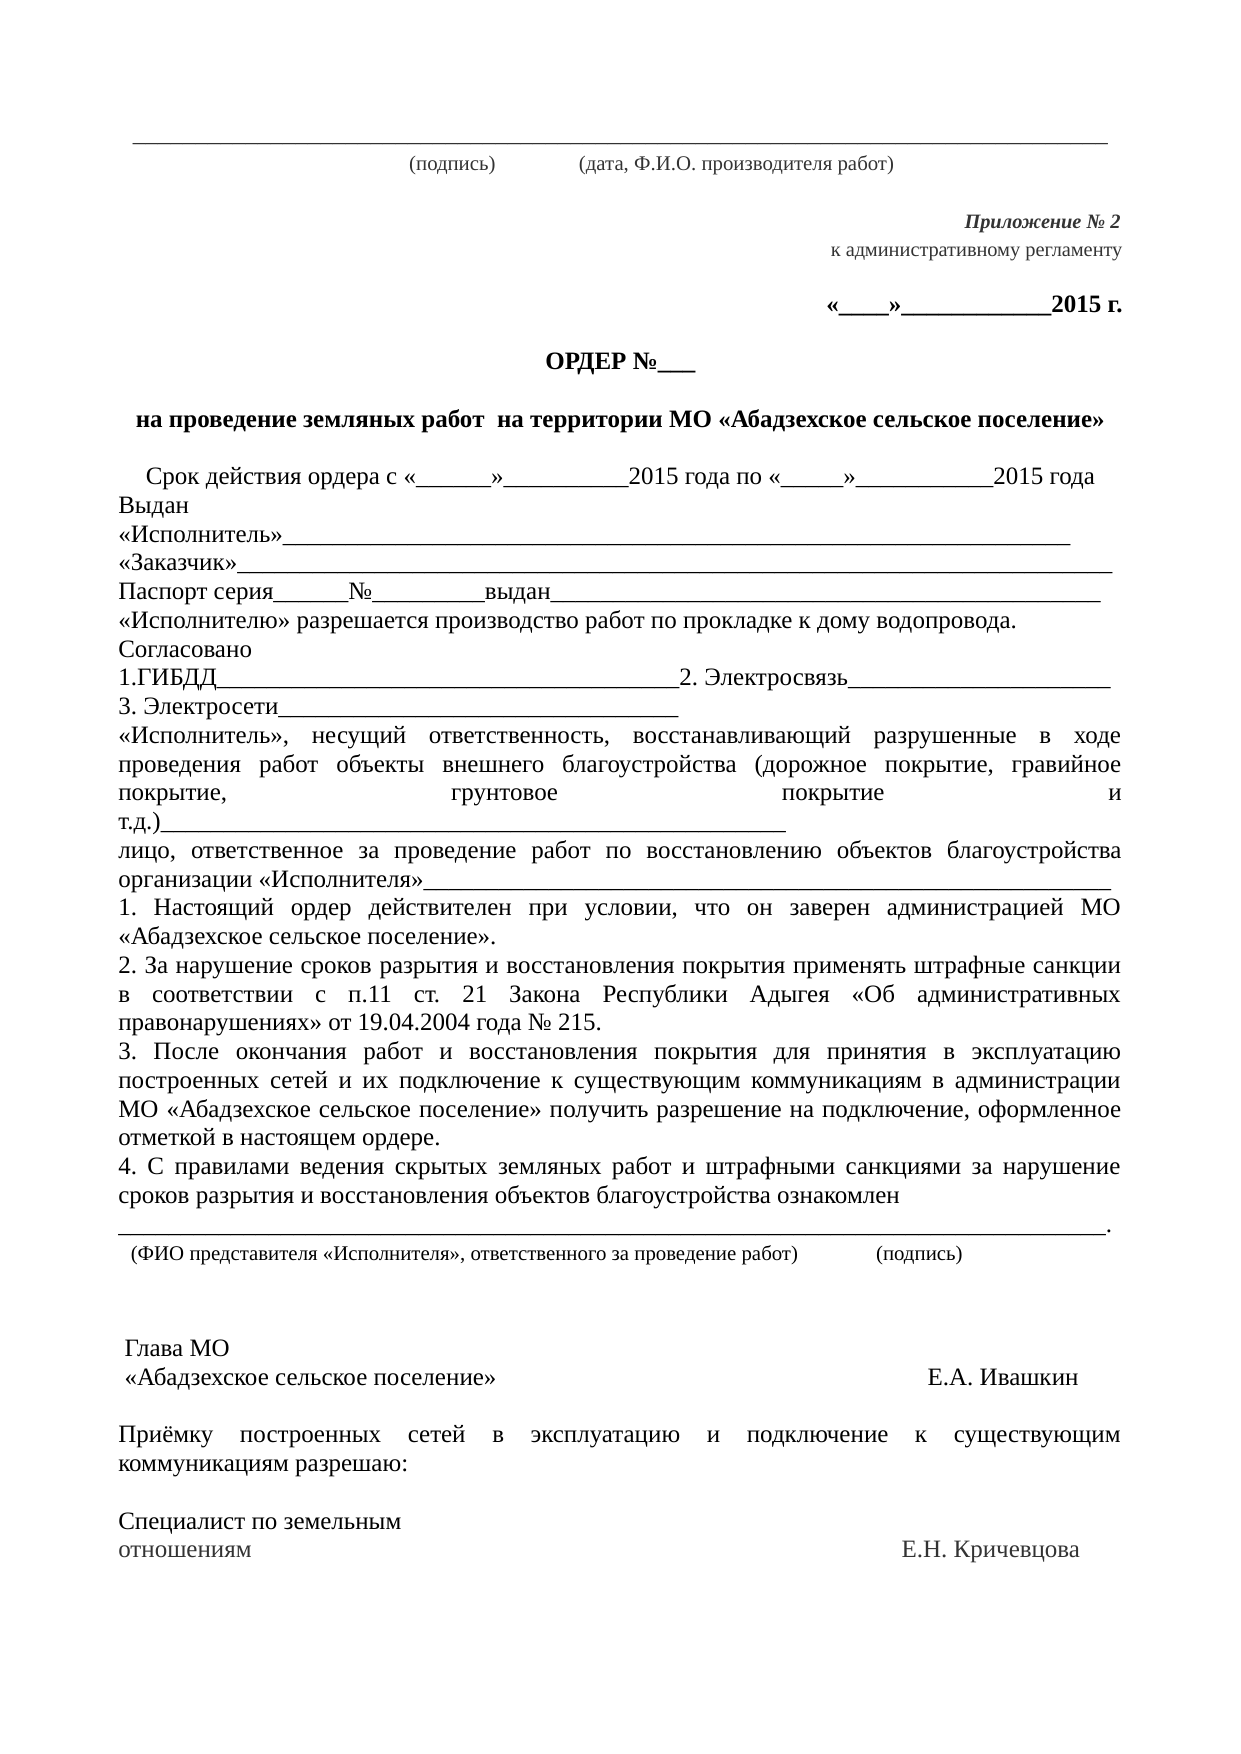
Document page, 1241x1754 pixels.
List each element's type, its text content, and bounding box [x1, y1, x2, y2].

text Приёмку построенных сетей в эксплуатацию и подключение к существующим коммуникациям разрешаю: [118, 1419, 1122, 1477]
text 4. С правилами ведения скрытых земляных работ и штрафными санкциями за нарушение сроков разрытия и восстановления объектов благоустройства ознакомлен [118, 1151, 1122, 1209]
text ОРДЕР №___ [118, 346, 1122, 375]
text «Исполнителю» разрешается производство работ по прокладке к дому водопровода. [118, 605, 1122, 634]
text 3. После окончания работ и восстановления покрытия для принятия в эксплуатацию построенных сетей и их подключение к существующим коммуникациям в администрации МО «Абадзехское сельское поселение» получить разрешение на подключение, оформленное отметкой в настоящем ордере. [118, 1036, 1122, 1151]
text «Абадзехское сельское поселение» Е.А. Ивашкин [118, 1362, 1122, 1391]
text Согласовано [118, 634, 1122, 662]
text 2. За нарушение сроков разрытия и восстановления покрытия применять штрафные санкции в соответствии с п.11 ст. 21 Закона Республики Адыгея «Об административных правонарушениях» от 19.04.2004 года № 215. [118, 950, 1122, 1036]
text ______________________________________________________________________________ [118, 118, 1122, 147]
text Глава МО [118, 1333, 1122, 1362]
text 1.ГИБДД_____________________________________2. Электросвязь_____________________ [118, 662, 1122, 691]
text лицо, ответственное за проведение работ по восстановлению объектов благоустройства организации «Исполнителя»_______________________________________________________ [118, 835, 1122, 892]
text Срок действия ордера с «______»__________2015 года по «_____»___________2015 года [118, 461, 1122, 490]
text _______________________________________________________________________________. [118, 1209, 1122, 1237]
text 1. Настоящий ордер действителен при условии, что он заверен администрацией МО «Абадзехское сельское поселение». [118, 892, 1122, 950]
text Паспорт серия______№_________выдан____________________________________________ [118, 576, 1122, 605]
text «____»____________2015 г. [118, 289, 1122, 317]
text отношениям Е.Н. Кричевцова [118, 1534, 1122, 1563]
text (подпись) (дата, Ф.И.О. производителя работ) [118, 147, 1122, 176]
text «Заказчик»______________________________________________________________________ [118, 547, 1122, 576]
text (ФИО представителя «Исполнителя», ответственного за проведение работ) (подпись) [118, 1237, 1122, 1266]
text 3. Электросети________________________________ [118, 691, 1122, 720]
text «Исполнитель», несущий ответственность, восстанавливающий разрушенные в ходе проведения работ объекты внешнего благоустройства (дорожное покрытие, гравийное покрытие, грунтовое покрытие и т.д.)__________________________________________________ [118, 720, 1122, 835]
text Выдан «Исполнитель»_______________________________________________________________ [118, 490, 1122, 547]
text Специалист по земельным [118, 1506, 1122, 1534]
text на проведение земляных работ на территории МО «Абадзехское сельское поселение» [118, 404, 1122, 432]
text Приложение № 2 [118, 204, 1122, 232]
text к административному регламенту [118, 232, 1122, 261]
